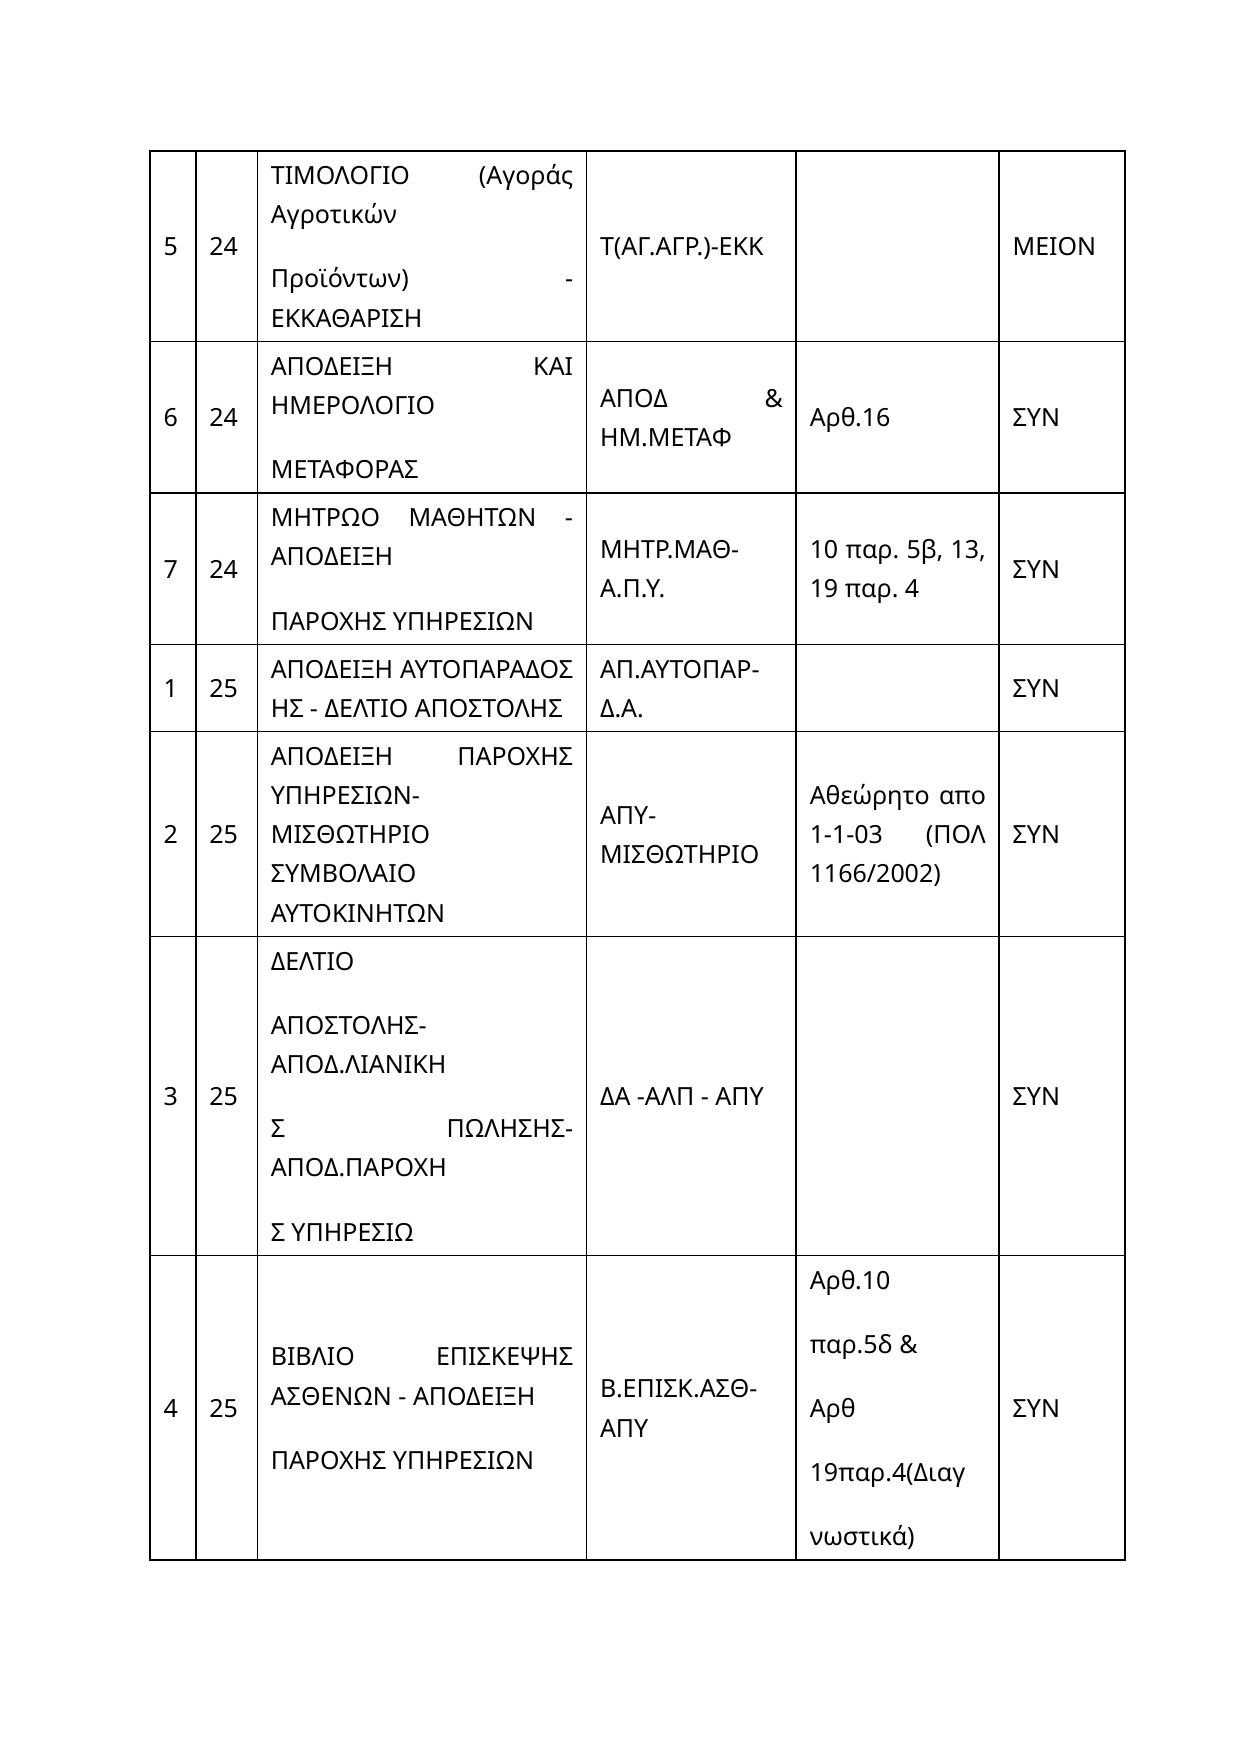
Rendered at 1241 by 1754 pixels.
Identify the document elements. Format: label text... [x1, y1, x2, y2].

table_cell ΣΥΝ [1000, 494, 1124, 643]
table_cell Αθεώρητο απο 1-1-03 (ΠΟΛ 1166/2002) [797, 732, 998, 936]
table_cell ΑΠΟΔ & ΗΜ.ΜΕΤΑΦ [587, 342, 795, 492]
table_cell 6 [151, 342, 195, 492]
table_cell ΑΠ.ΑΥΤΟΠΑΡ- Δ.Α. [587, 645, 795, 731]
table_cell ΣΥΝ [1000, 937, 1124, 1254]
table_cell Αρθ.10 παρ.5δ & Αρθ 19παρ.4(Διαγ νωστικά) [797, 1256, 998, 1559]
table_cell ΜΕΙΟΝ [1000, 152, 1124, 341]
table_cell 25 [197, 732, 257, 936]
table_cell 2 [151, 732, 195, 936]
table_cell 5 [151, 152, 195, 341]
table_cell ΑΠΟΔΕΙΞΗ ΚΑΙ ΗΜΕΡΟΛΟΓΙΟ ΜΕΤΑΦΟΡΑΣ [258, 342, 586, 492]
table_cell 1 [151, 645, 195, 731]
table_cell ΑΠΟΔΕΙΞΗ ΠΑΡΟΧΗΣ ΥΠΗΡΕΣΙΩΝ- ΜΙΣΘΩΤΗΡΙΟ ΣΥΜΒΟΛΑΙΟ ΑΥΤΟΚΙΝΗΤΩΝ [258, 732, 586, 936]
table_cell ΣΥΝ [1000, 1256, 1124, 1559]
table_cell ΣΥΝ [1000, 732, 1124, 936]
table_cell 24 [197, 152, 257, 341]
table_cell [797, 645, 998, 731]
table_cell 3 [151, 937, 195, 1254]
table_cell ΔΑ -ΑΛΠ - ΑΠΥ [587, 937, 795, 1254]
table_cell 24 [197, 342, 257, 492]
table_cell Αρθ.16 [797, 342, 998, 492]
table_cell 10 παρ. 5β, 13, 19 παρ. 4 [797, 494, 998, 643]
table_cell 4 [151, 1256, 195, 1559]
table_cell 25 [197, 645, 257, 731]
table_cell Β.ΕΠΙΣΚ.ΑΣΘ- ΑΠΥ [587, 1256, 795, 1559]
table_cell ΔΕΛΤΙΟ ΑΠΟΣΤΟΛΗΣ- ΑΠΟΔ.ΛΙΑΝΙΚΗ Σ ΠΩΛΗΣΗΣ- ΑΠΟΔ.ΠΑΡΟΧΗ Σ ΥΠΗΡΕΣΙΩ [258, 937, 586, 1254]
table_cell Τ(ΑΓ.ΑΓΡ.)-ΕΚΚ [587, 152, 795, 341]
table_cell ΑΠΥ- ΜΙΣΘΩΤΗΡΙΟ [587, 732, 795, 936]
table_cell 24 [197, 494, 257, 643]
table_cell ΣΥΝ [1000, 645, 1124, 731]
table_cell ΑΠΟΔΕΙΞΗ ΑΥΤΟΠΑΡΑΔΟΣ ΗΣ - ΔΕΛΤΙΟ ΑΠΟΣΤΟΛΗΣ [258, 645, 586, 731]
table_cell [797, 152, 998, 341]
table_cell 25 [197, 937, 257, 1254]
table_cell ΜΗΤΡ.ΜΑΘ- Α.Π.Υ. [587, 494, 795, 643]
table_cell 7 [151, 494, 195, 643]
table_cell ΤΙΜΟΛΟΓΙΟ (Αγοράς Αγροτικών Προϊόντων) - ΕΚΚΑΘΑΡΙΣΗ [258, 152, 586, 341]
table_cell ΒΙΒΛΙΟ ΕΠΙΣΚΕΨΗΣ ΑΣΘΕΝΩΝ - ΑΠΟΔΕΙΞΗ ΠΑΡΟΧΗΣ ΥΠΗΡΕΣΙΩΝ [258, 1256, 586, 1559]
table_cell [797, 937, 998, 1254]
table_cell ΜΗΤΡΩΟ ΜΑΘΗΤΩΝ - ΑΠΟΔΕΙΞΗ ΠΑΡΟΧΗΣ ΥΠΗΡΕΣΙΩΝ [258, 494, 586, 643]
table_cell 25 [197, 1256, 257, 1559]
table_cell ΣΥΝ [1000, 342, 1124, 492]
